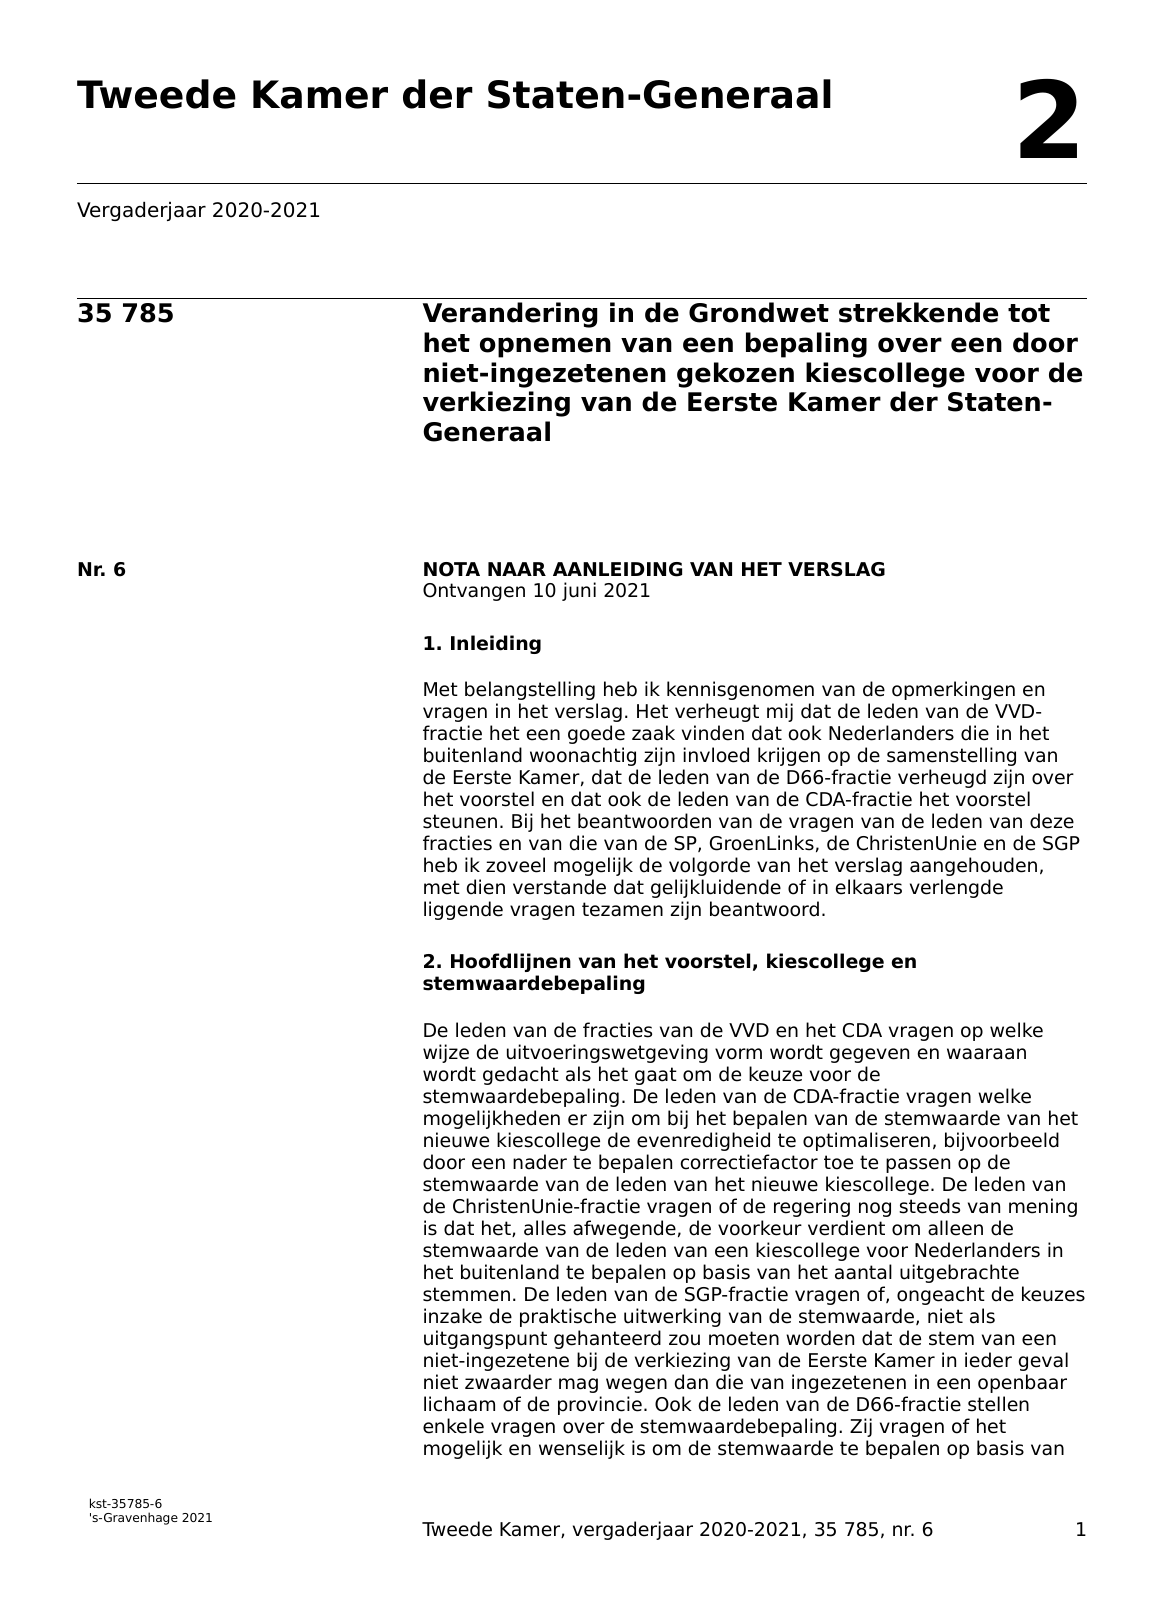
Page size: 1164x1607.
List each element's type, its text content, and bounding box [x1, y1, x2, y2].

subtitle 2. Hoofdlijnen van het voorstel, kiescollege en stemwaardebepaling [422, 951, 1087, 995]
text Met belangstelling heb ik kennisgenomen van de opmerkingen en vragen in het verslag. Het verheugt mij dat de leden van de VVD-fractie het een goede zaak vinden dat ook Nederlanders die in het buitenland woonachtig zijn invloed krijgen op de samenstelling van de Eerste Kamer, dat de leden van de D66-fractie verheugd zijn over het voorstel en dat ook de leden van de CDA-fractie het voorstel steunen. Bij het beantwoorden van de vragen van de leden van deze fracties en van die van de SP, GroenLinks, de ChristenUnie en de SGP heb ik zoveel mogelijk de volgorde van het verslag aangehouden, met dien verstande dat gelijkluidende of in elkaars verlengde liggende vragen tezamen zijn beantwoord. [422, 679, 1087, 921]
subtitle 1. Inleiding [422, 632, 1087, 654]
text 's-Gravenhage 2021 [88, 1511, 323, 1525]
text kst-35785-6 [88, 1497, 323, 1511]
subtitle 35 785 Verandering in de Grondwet strekkende tot het opnemen van een bepaling over een door niet-ingezetenen gekozen kiescollege voor de verkiezing van de Eerste Kamer der Staten-Generaal [77, 299, 1087, 447]
text De leden van de fracties van de VVD en het CDA vragen op welke wijze de uitvoeringswetgeving vorm wordt gegeven en waaraan wordt gedacht als het gaat om de keuze voor de stemwaardebepaling. De leden van de CDA-fractie vragen welke mogelijkheden er zijn om bij het bepalen van de stemwaarde van het nieuwe kiescollege de evenredigheid te optimaliseren, bijvoorbeeld door een nader te bepalen correctiefactor toe te passen op de stemwaarde van de leden van het nieuwe kiescollege. De leden van de ChristenUnie-fractie vragen of de regering nog steeds van mening is dat het, alles afwegende, de voorkeur verdient om alleen de stemwaarde van de leden van een kiescollege voor Nederlanders in het buitenland te bepalen op basis van het aantal uitgebrachte stemmen. De leden van de SGP-fractie vragen of, ongeacht de keuzes inzake de praktische uitwerking van de stemwaarde, niet als uitgangspunt gehanteerd zou moeten worden dat de stem van een niet-ingezetene bij de verkiezing van de Eerste Kamer in ieder geval niet zwaarder mag wegen dan die van ingezetenen in een openbaar lichaam of de provincie. Ook de leden van de D66-fractie stellen enkele vragen over de stemwaardebepaling. Zij vragen of het mogelijk en wenselijk is om de stemwaarde te bepalen op basis van [422, 1020, 1087, 1460]
table_cell Vergaderjaar 2020-2021 [77, 184, 1087, 298]
subtitle Nr. 6 NOTA NAAR AANLEIDING VAN HET VERSLAG [77, 558, 1087, 580]
text Ontvangen 10 juni 2021 [422, 580, 1087, 602]
table_header 2 [886, 59, 1087, 183]
table_header Tweede Kamer der Staten-Generaal [77, 59, 886, 183]
